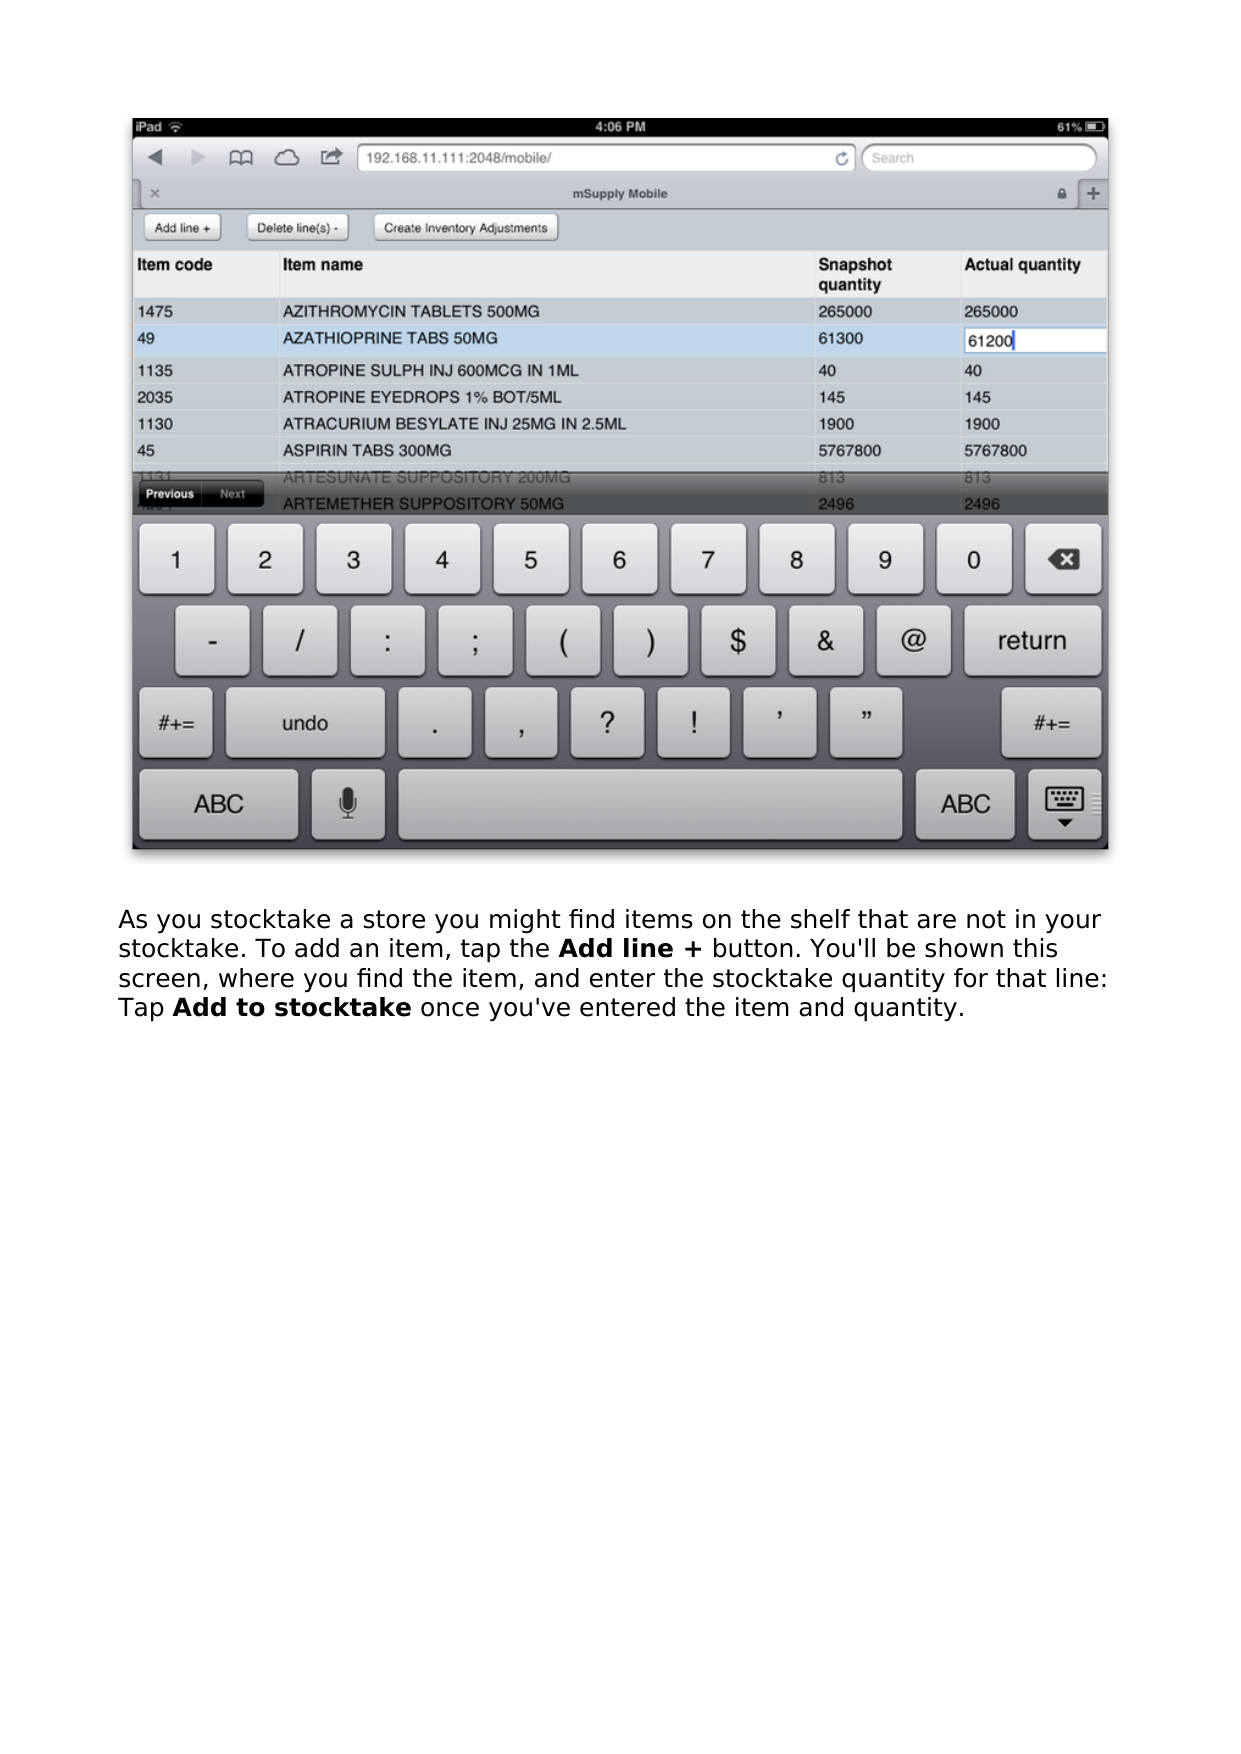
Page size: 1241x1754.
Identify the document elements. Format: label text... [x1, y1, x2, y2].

picture [118, 118, 1123, 864]
text As you stocktake a store you might find items on the shelf that are not in your stocktake. To add an item, tap the Add line + button. You'll be shown this screen, where you find the item, and enter the stocktake quantity for that line: Tap Add to stocktake once you've entered the item and quantity. [118, 905, 1122, 1022]
